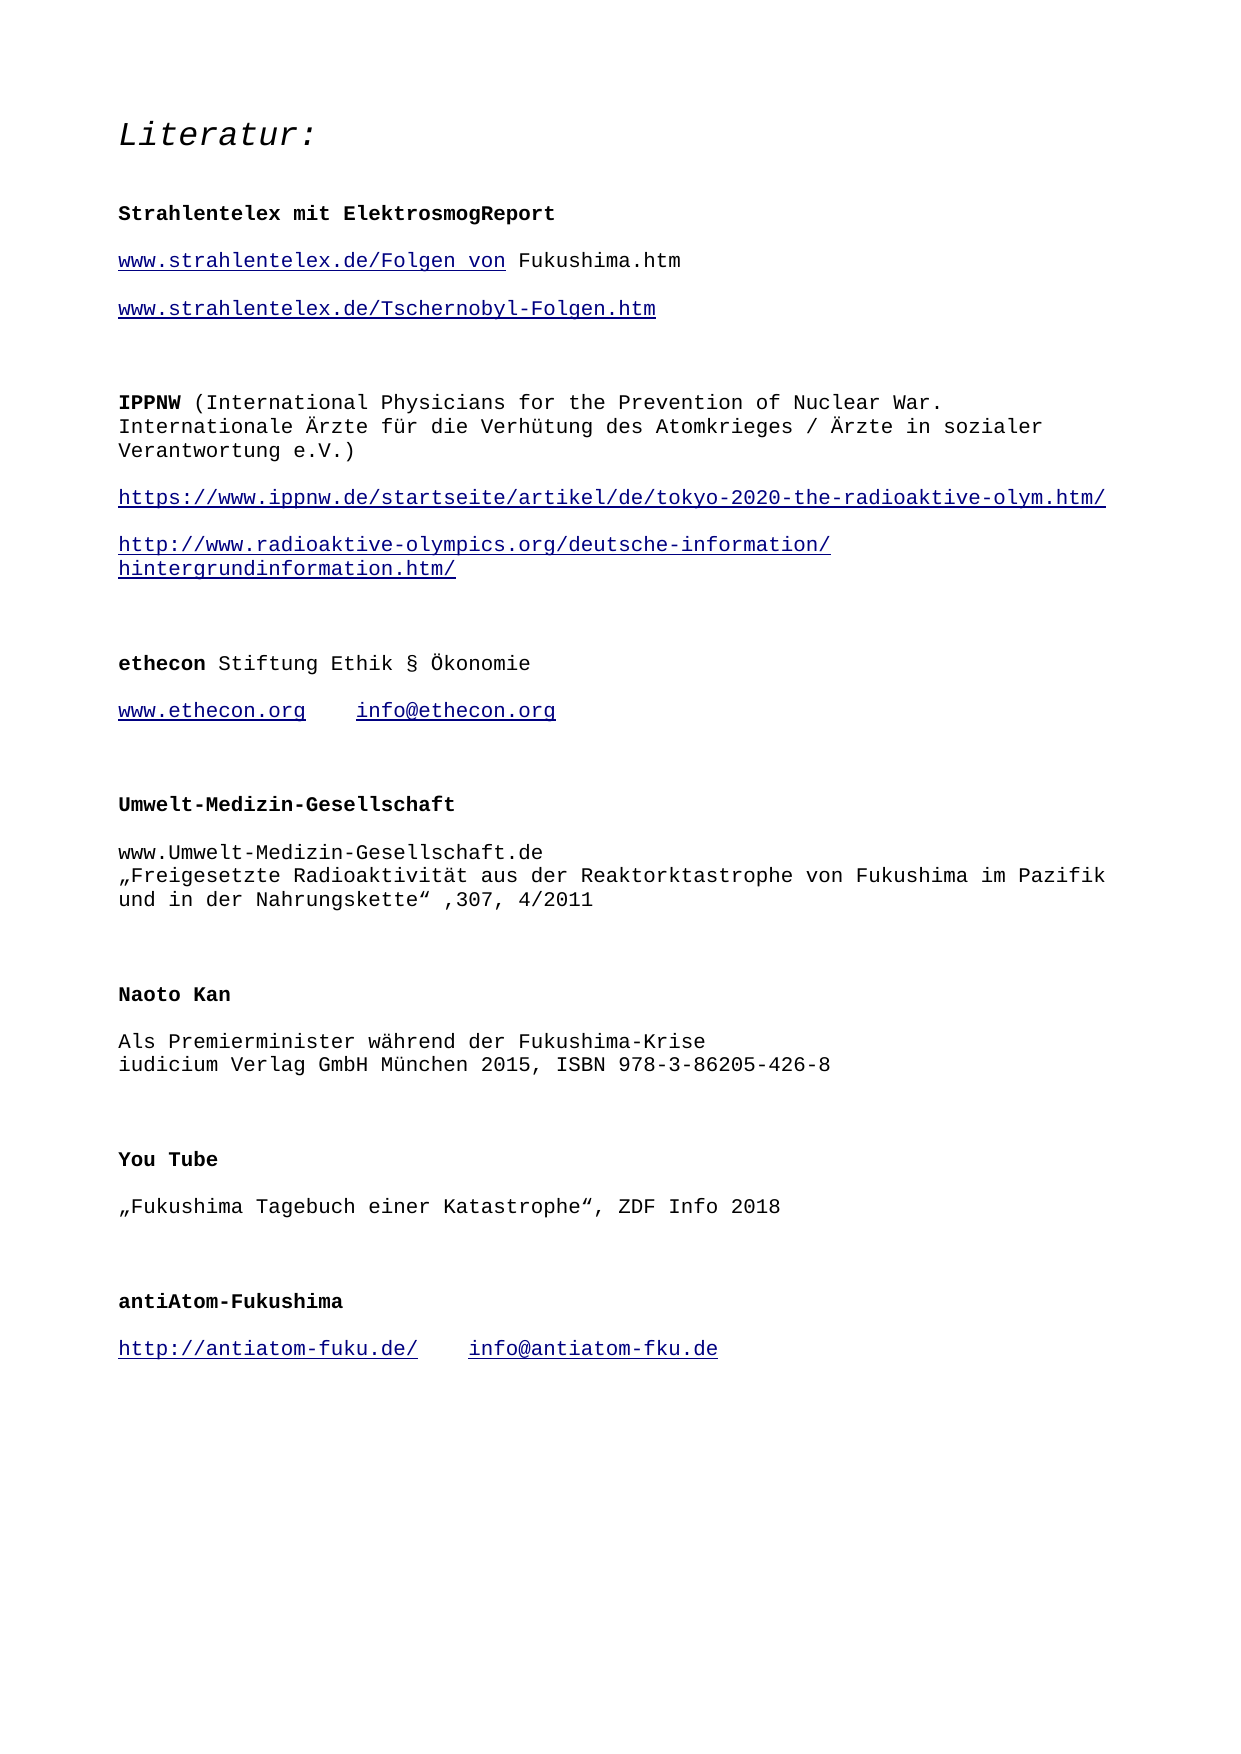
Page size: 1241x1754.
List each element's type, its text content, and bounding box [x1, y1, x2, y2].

text You Tube [118, 1149, 1122, 1173]
text https://www.ippnw.de/startseite/artikel/de/tokyo-2020-the-radioaktive-olym.htm/ [118, 487, 1122, 511]
text www.strahlentelex.de/Folgen von Fukushima.htm [118, 251, 1122, 274]
text Literatur: [118, 118, 1122, 156]
text www.ethecon.org info@ethecon.org [118, 700, 1122, 723]
text iudicium Verlag GmbH München 2015, ISBN 978-3-86205-426-8 [118, 1054, 1122, 1078]
text http://antiatom-fuku.de/ info@antiatom-fku.de [118, 1338, 1122, 1362]
text Umwelt-Medizin-Gesellschaft [118, 794, 1122, 818]
text „Fukushima Tagebuch einer Katastrophe“, ZDF Info 2018 [118, 1196, 1122, 1220]
text ethecon Stiftung Ethik § Ökonomie [118, 652, 1122, 676]
text www.Umwelt-Medizin-Gesellschaft.de [118, 842, 1122, 865]
text „Freigesetzte Radioaktivität aus der Reaktorktastrophe von Fukushima im Pazifik und in der Nahrungskette“ ,307, 4/2011 [118, 865, 1122, 913]
text Als Premierminister während der Fukushima-Krise [118, 1031, 1122, 1054]
text Strahlentelex mit ElektrosmogReport [118, 203, 1122, 227]
text IPPNW (International Physicians for the Prevention of Nuclear War. Internationale Ärzte für die Verhütung des Atomkrieges / Ärzte in sozialer Verantwortung e.V.) [118, 392, 1122, 463]
text www.strahlentelex.de/Tschernobyl-Folgen.htm [118, 298, 1122, 321]
text antiAtom-Fukushima [118, 1291, 1122, 1314]
text http://www.radioaktive-olympics.org/deutsche-information/hintergrundinformation.htm/ [118, 534, 1122, 582]
text Naoto Kan [118, 983, 1122, 1007]
